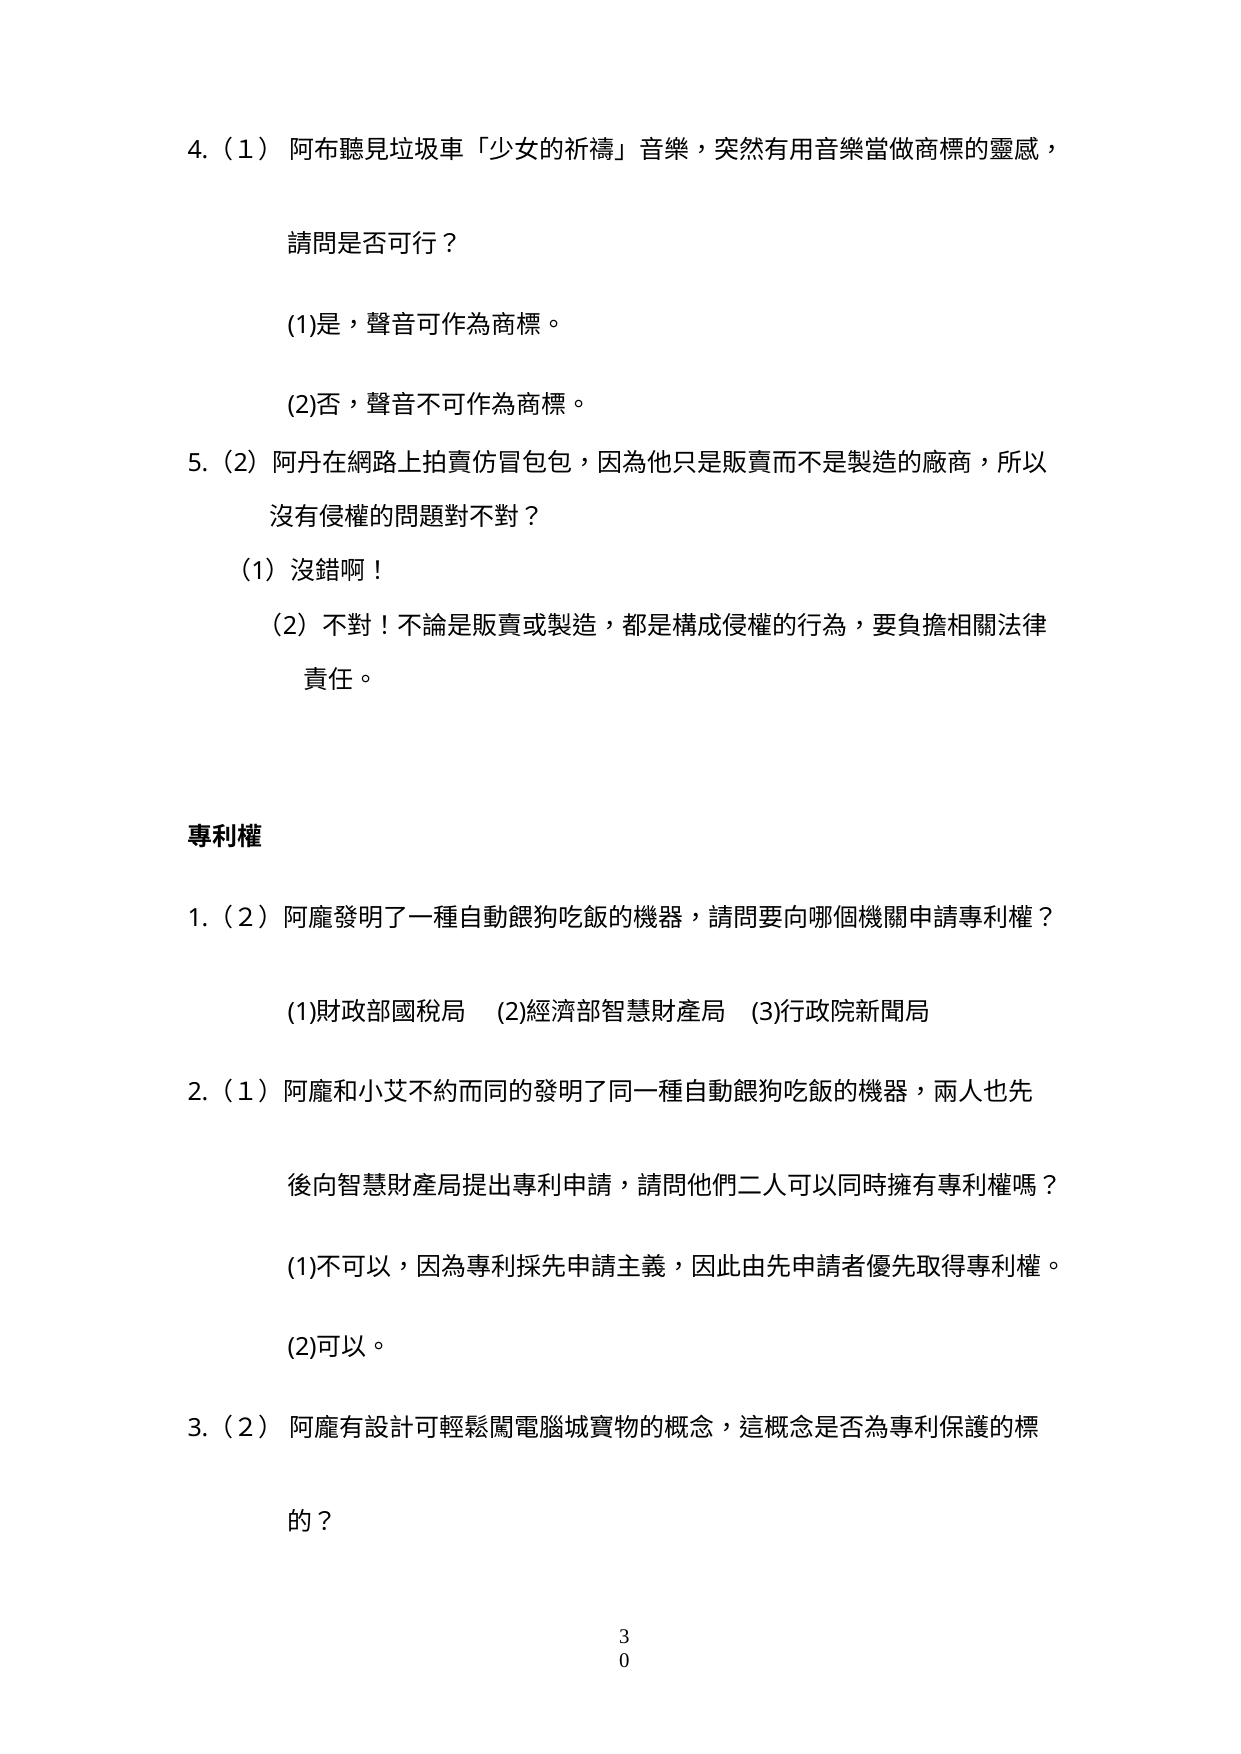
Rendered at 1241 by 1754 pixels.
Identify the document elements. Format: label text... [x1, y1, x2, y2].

text 5.（2）阿丹在網路上拍賣仿冒包包，因為他只是販賣而不是製造的廠商，所以沒有侵權的問題對不對？ [187, 442, 1053, 533]
text 2.（１）阿龐和小艾不約而同的發明了同一種自動餵狗吃飯的機器，兩人也先後向智慧財產局提出專利申請，請問他們二人可以同時擁有專利權嗎？ [187, 1048, 1053, 1204]
text 專利權 [187, 793, 1053, 856]
text (2)可以。 [287, 1303, 1053, 1366]
text (1)不可以，因為專利採先申請主義，因此由先申請者優先取得專利權。 [212, 1223, 1053, 1285]
text (2)否，聲音不可作為商標。 [187, 361, 1053, 424]
text （1）沒錯啊！ [187, 551, 1053, 587]
text 1.（２）阿龐發明了一種自動餵狗吃飯的機器，請問要向哪個機關申請專利權？ (1)財政部國稅局 (2)經濟部智慧財產局 (3)行政院新聞局 [187, 874, 1053, 1030]
text 3.（２） 阿龐有設計可輕鬆闖電腦城寶物的概念，這概念是否為專利保護的標的？ [187, 1384, 1053, 1540]
text （2）不對！不論是販賣或製造，都是構成侵權的行為，要負擔相關法律責任。 [258, 605, 1053, 696]
text (1)是，聲音可作為商標。 [187, 281, 1053, 343]
text 4.（１） 阿布聽見垃圾車「少女的祈禱」音樂，突然有用音樂當做商標的靈感，請問是否可行？ [187, 106, 1053, 263]
